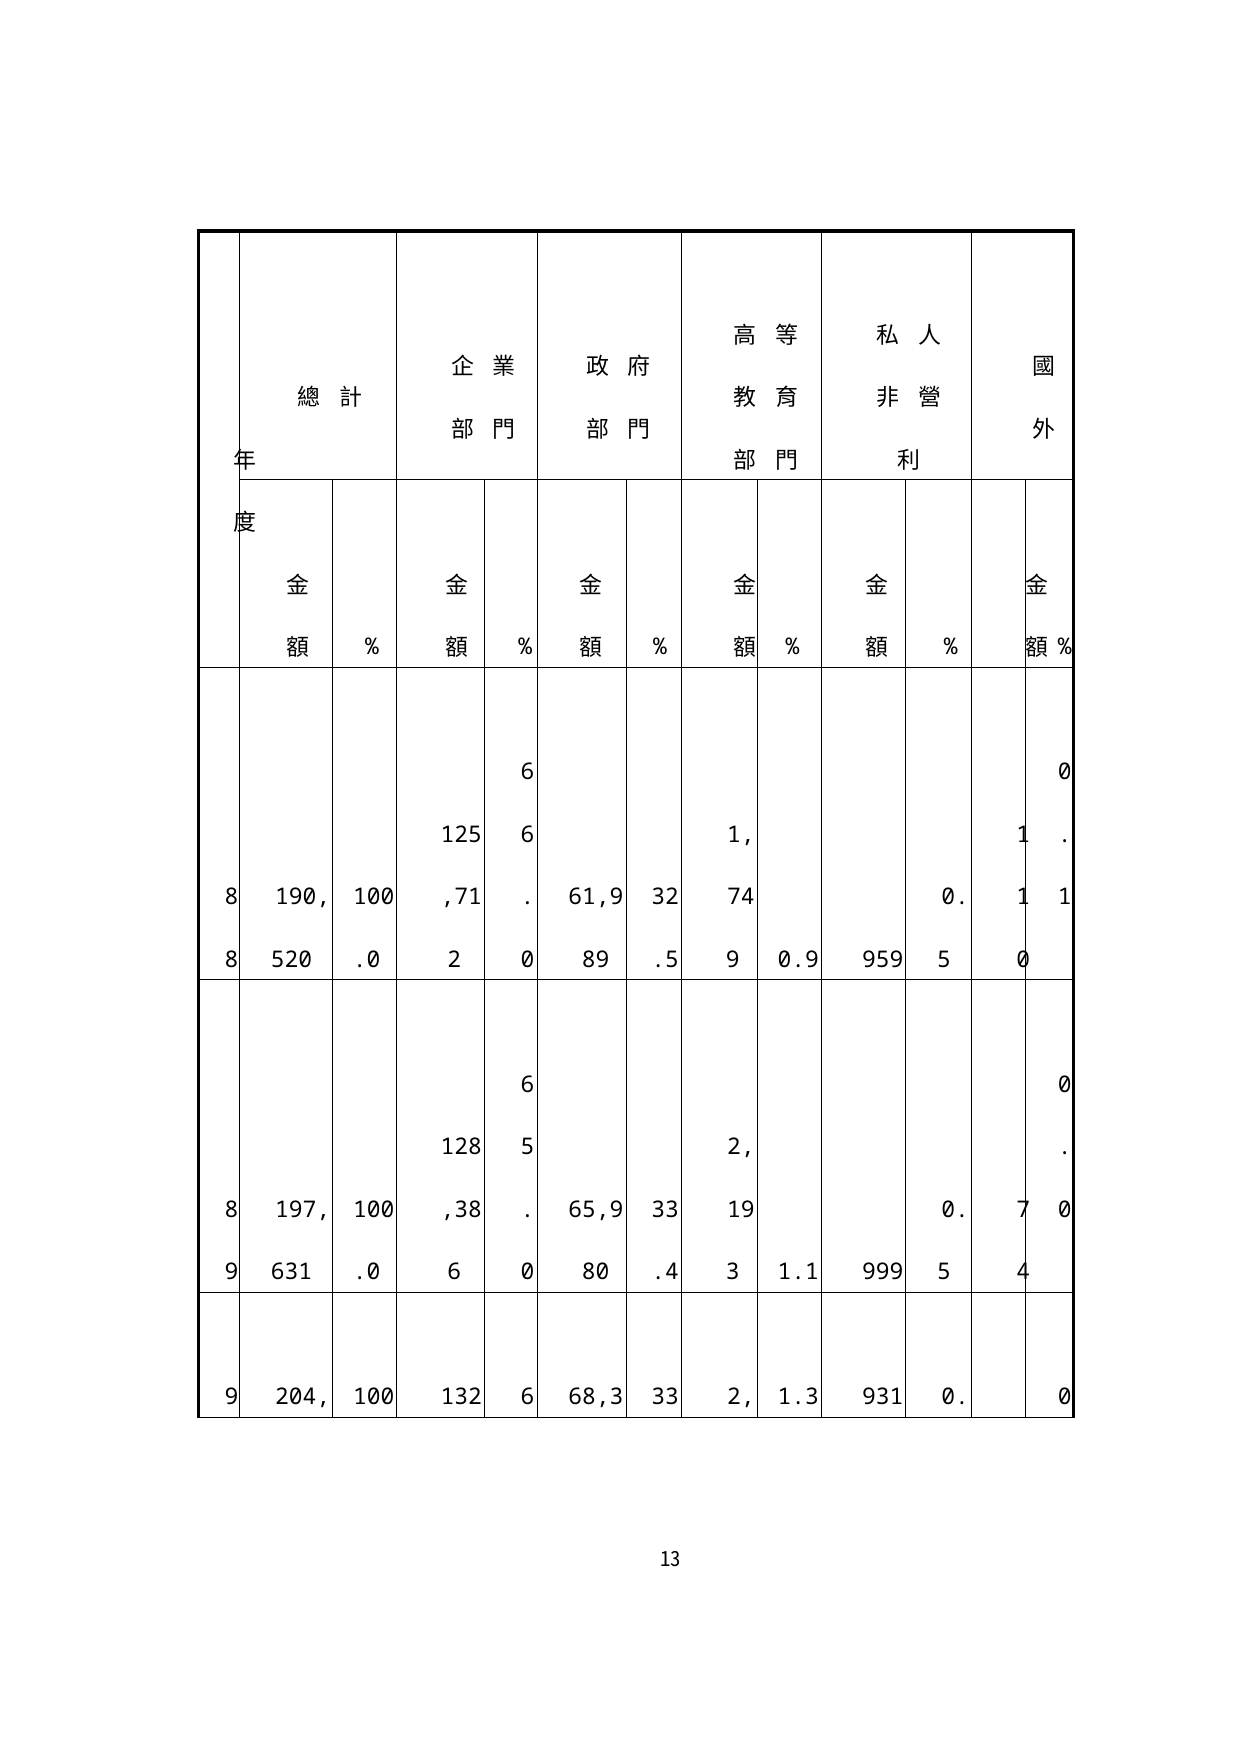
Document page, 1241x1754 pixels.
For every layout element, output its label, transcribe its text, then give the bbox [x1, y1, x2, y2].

table_cell 66.0 [485, 668, 537, 979]
table_cell 0.5 [906, 668, 971, 979]
table_cell % [1026, 480, 1072, 667]
table_cell 9 [200, 1293, 239, 1417]
table_cell % [333, 480, 396, 667]
table_cell 125,712 [397, 668, 484, 979]
table_header 企業部門 [397, 233, 537, 479]
table_cell 999 [822, 980, 905, 1292]
table_cell 0.0 [1026, 1293, 1072, 1417]
table_cell 100.0 [333, 980, 396, 1292]
table_cell 88 [200, 668, 239, 979]
table_cell 35 [972, 1293, 1025, 1417]
table_cell 100.0 [333, 668, 396, 979]
table_cell % [906, 480, 971, 667]
table_cell 204, [240, 1293, 332, 1417]
table_cell 2,193 [682, 980, 757, 1292]
table_cell 65.0 [485, 980, 537, 1292]
table_cell 33.4 [627, 980, 681, 1292]
table_cell 33 [627, 1293, 681, 1417]
table_cell 金額 [822, 480, 905, 667]
table_cell % [758, 480, 821, 667]
table_cell 32.5 [627, 668, 681, 979]
table_cell 金額 [682, 480, 757, 667]
table_cell 金額 [972, 480, 1025, 667]
table_cell 100 [333, 1293, 396, 1417]
table_cell 金額 [397, 480, 484, 667]
table_cell 0.0 [1026, 980, 1072, 1292]
table_cell % [485, 480, 537, 667]
table_header 私人非營利 [822, 233, 971, 479]
table_cell 61,989 [538, 668, 626, 979]
table_cell 1,749 [682, 668, 757, 979]
table_cell 2, [682, 1293, 757, 1417]
table_header 政府部門 [538, 233, 681, 479]
table_cell 197,631 [240, 980, 332, 1292]
table_cell 6 [485, 1293, 537, 1417]
table_header 總計 [240, 233, 396, 479]
table_cell 68,3 [538, 1293, 626, 1417]
table_cell 110 [972, 668, 1025, 979]
table_cell % [627, 480, 681, 667]
table_cell 65,980 [538, 980, 626, 1292]
table_cell 959 [822, 668, 905, 979]
table_cell 190,520 [240, 668, 332, 979]
table_cell 0.9 [758, 668, 821, 979]
table_cell 金額 [240, 480, 332, 667]
table_cell 1.3 [758, 1293, 821, 1417]
table_cell 128,386 [397, 980, 484, 1292]
table_header 年度 [200, 233, 239, 667]
table_cell 0. [906, 1293, 971, 1417]
table_cell 931 [822, 1293, 905, 1417]
table_header 高等教育部門 [682, 233, 821, 479]
table_cell 金額 [538, 480, 626, 667]
table_cell 1.1 [758, 980, 821, 1292]
table_cell 74 [972, 980, 1025, 1292]
table_cell 0.5 [906, 980, 971, 1292]
table_cell 0.1 [1026, 668, 1072, 979]
table_cell 132 [397, 1293, 484, 1417]
table_header 國外 [972, 233, 1072, 479]
table_cell 89 [200, 980, 239, 1292]
